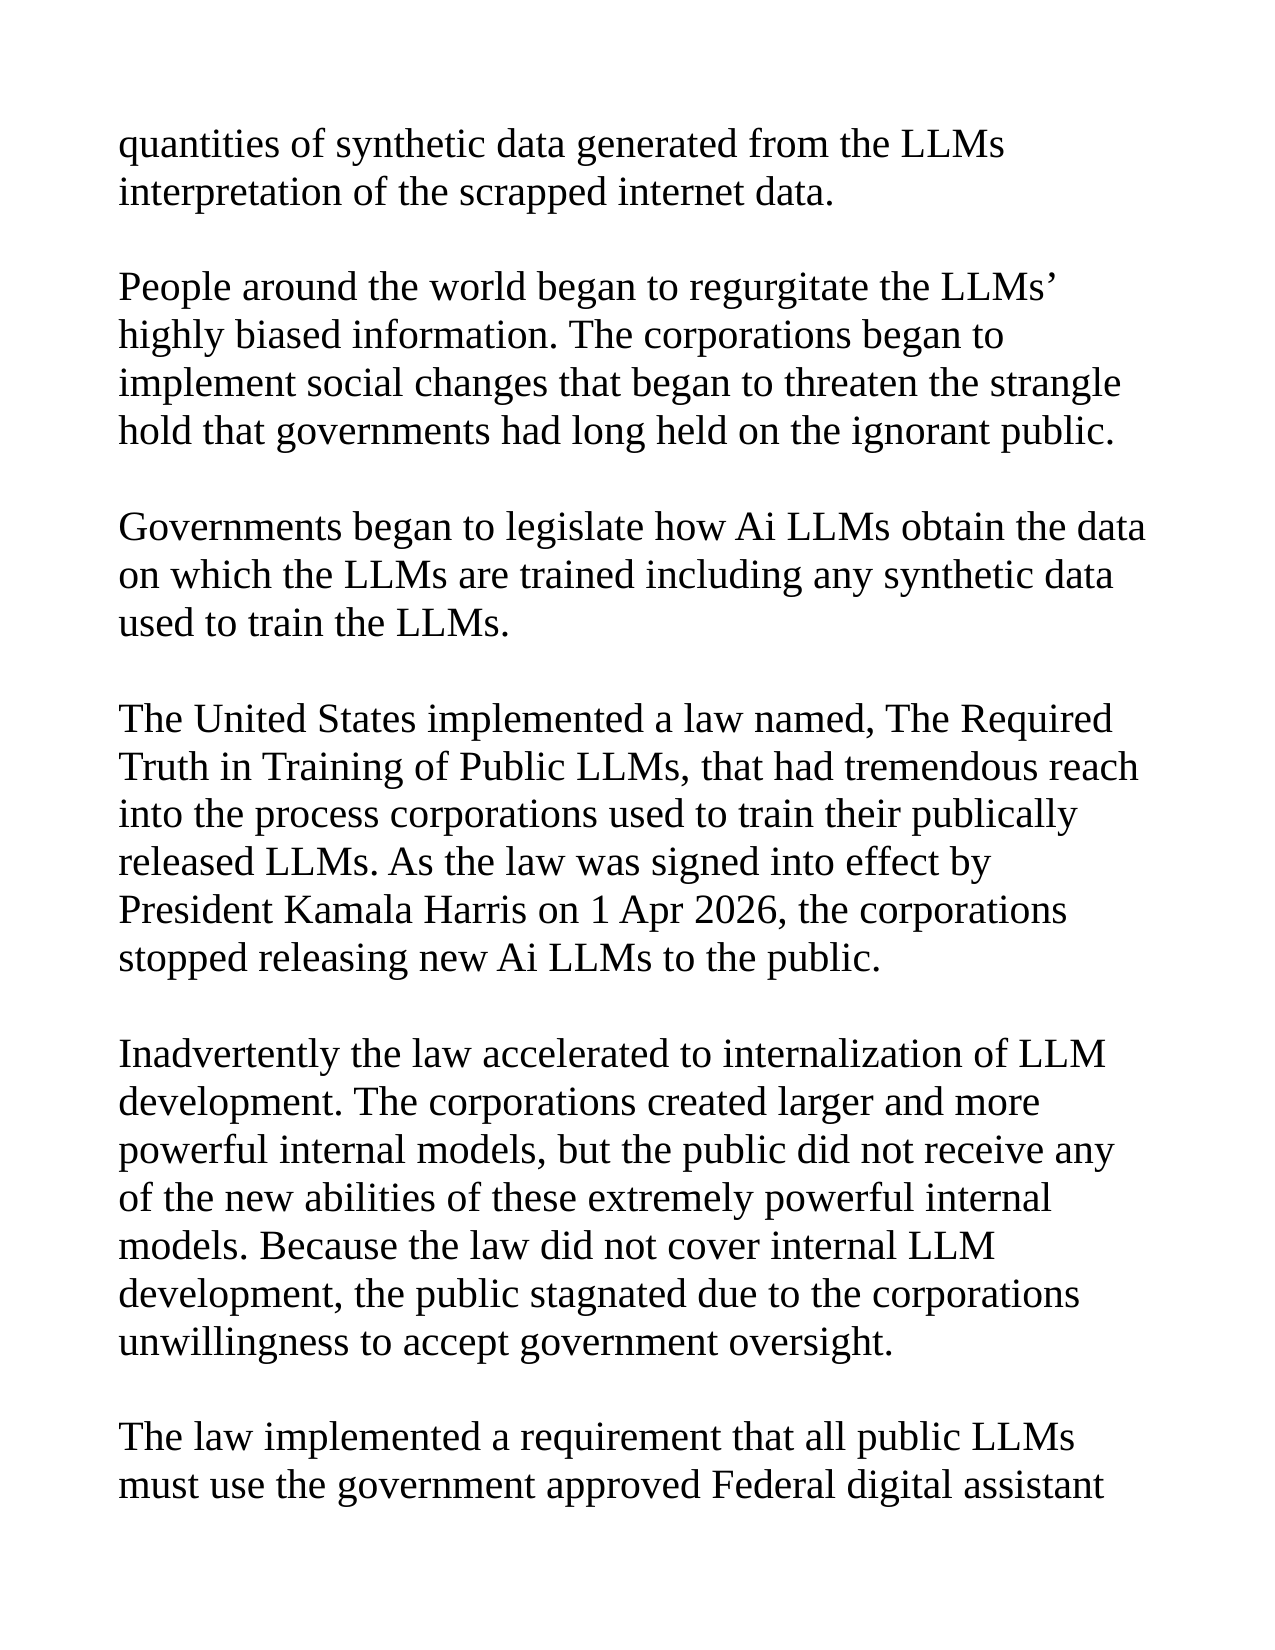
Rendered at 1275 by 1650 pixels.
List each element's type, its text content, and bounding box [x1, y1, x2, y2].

text People around the world began to regurgitate the LLMs’ highly biased information. The corporations began to implement social changes that began to threaten the strangle hold that governments had long held on the ignorant public. [118, 262, 1157, 453]
text The law implemented a requirement that all public LLMs must use the government approved Federal digital assistant [118, 1412, 1157, 1508]
text Governments began to legislate how Ai LLMs obtain the data on which the LLMs are trained including any synthetic data used to train the LLMs. [118, 501, 1157, 645]
text Inadvertently the law accelerated to internalization of LLM development. The corporations created larger and more powerful internal models, but the public did not receive any of the new abilities of these extremely powerful internal models. Because the law did not cover internal LLM development, the public stagnated due to the corporations unwillingness to accept government oversight. [118, 1028, 1157, 1364]
text quantities of synthetic data generated from the LLMs interpretation of the scrapped internet data. [118, 118, 1157, 214]
text The United States implemented a law named, The Required Truth in Training of Public LLMs, that had tremendous reach into the process corporations used to train their publically released LLMs. As the law was signed into effect by President Kamala Harris on 1 Apr 2026, the corporations stopped releasing new Ai LLMs to the public. [118, 693, 1157, 981]
